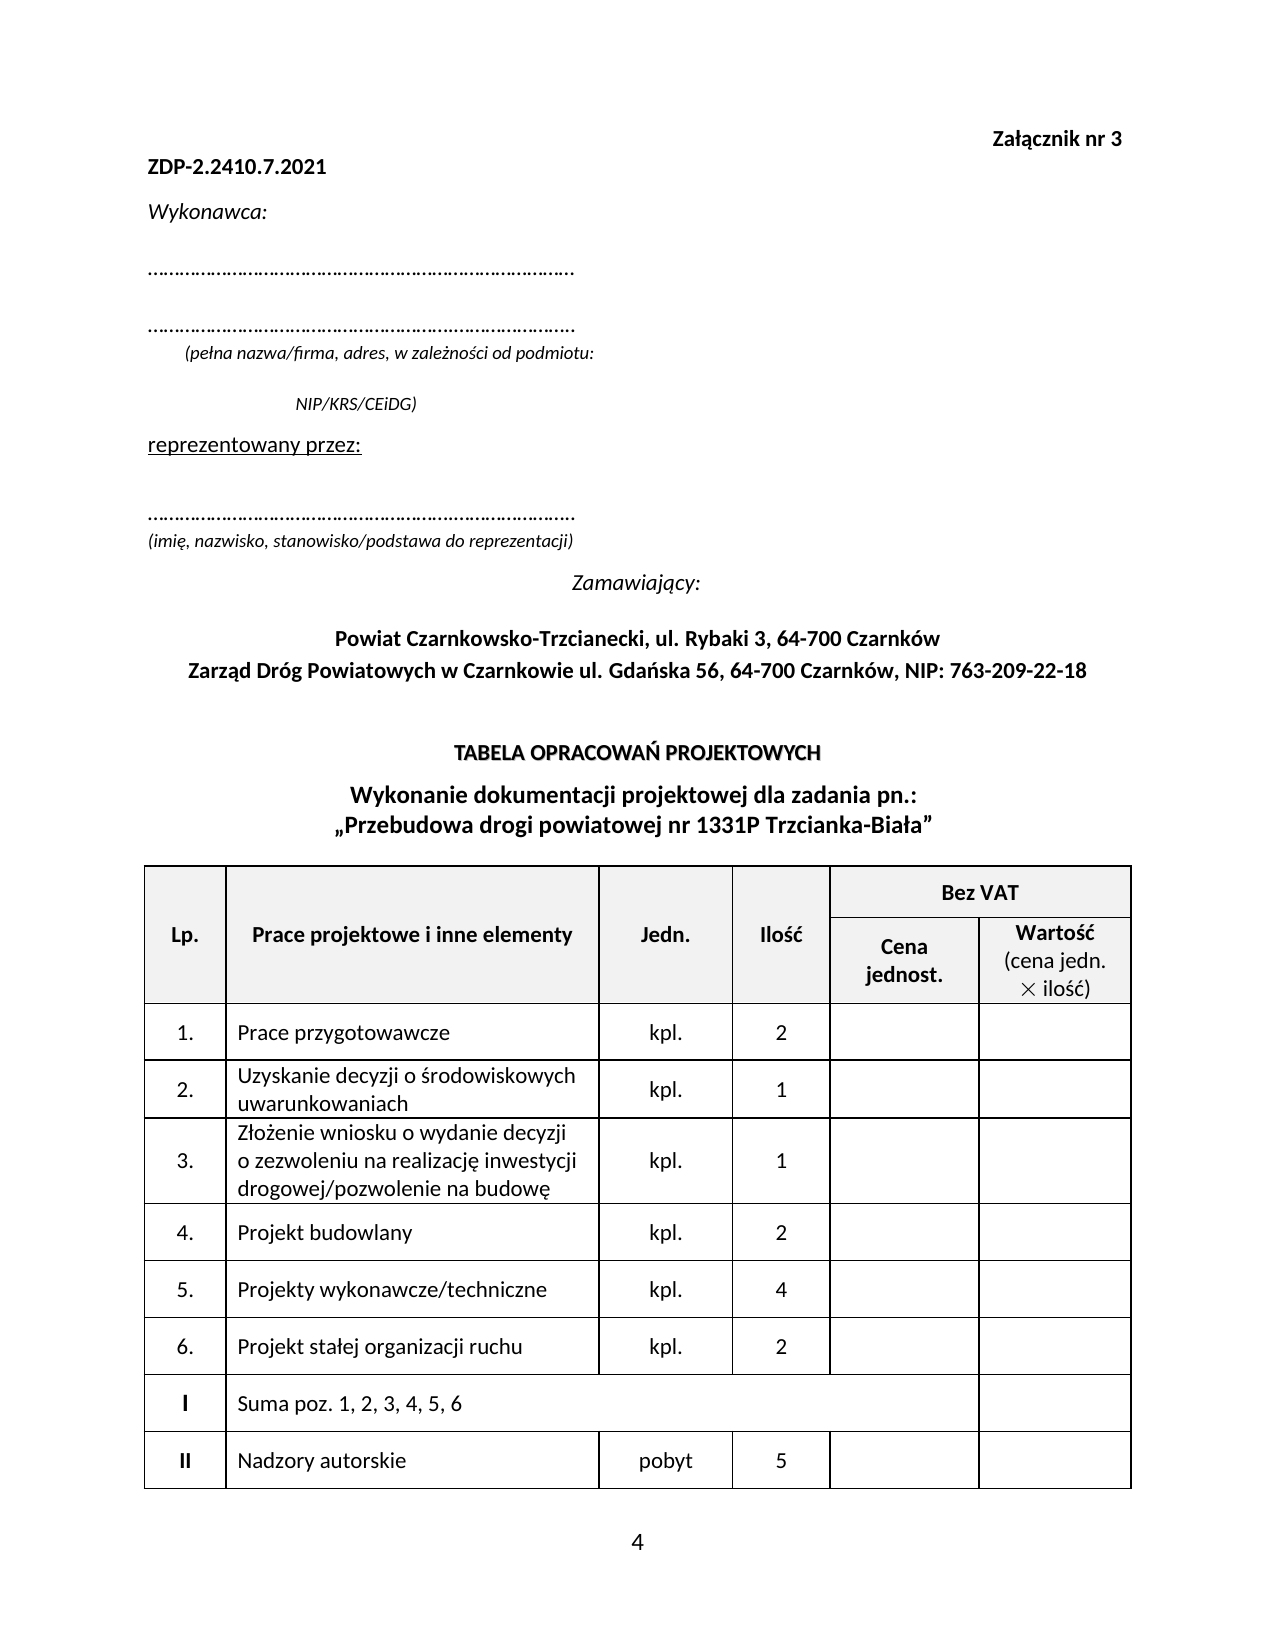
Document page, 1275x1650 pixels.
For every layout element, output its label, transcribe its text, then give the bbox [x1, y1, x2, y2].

table_cell [980, 1119, 1130, 1203]
table_cell pobyt [600, 1432, 732, 1487]
table_cell 5 [733, 1432, 829, 1487]
table_cell [980, 1061, 1130, 1117]
table_cell Projekty wykonawcze/techniczne [227, 1261, 598, 1317]
table_cell Wartość (cena jedn.  ilość) [980, 918, 1130, 1002]
table_cell 6. [145, 1318, 225, 1373]
table_cell Prace przygotowawcze [227, 1004, 598, 1059]
table_cell kpl. [600, 1318, 732, 1373]
table_cell Złożenie wniosku o wydanie decyzji o zezwoleniu na realizację inwestycji drogowej/pozwolenie na budowę [227, 1119, 598, 1203]
text ……………………………………………………………………… [148, 253, 1127, 281]
table_cell [980, 1004, 1130, 1059]
table_header Lp. [145, 867, 225, 1002]
table_cell Nadzory autorskie [227, 1432, 598, 1487]
text Wykonawca: [148, 197, 1127, 225]
table_cell kpl. [600, 1061, 732, 1117]
table_cell 1 [733, 1061, 829, 1117]
table_header Prace projektowe i inne elementy [227, 867, 598, 1002]
table_header Ilość [733, 867, 829, 1002]
table_cell 1 [733, 1119, 829, 1203]
text Powiat Czarnkowsko-Trzcianecki, ul. Rybaki 3, 64-700 Czarnków Zarząd Dróg Powiatowych w Czarnkowie ul. Gdańska 56, 64‑700 Czarnków, NIP: 763-209-22-18 [148, 624, 1127, 684]
text ZDP-2.2410.7.2021 [148, 152, 1127, 180]
text ………………………………………………….………………….. [148, 498, 664, 526]
table_cell [831, 1318, 978, 1373]
table_cell [831, 1004, 978, 1059]
table_cell Projekt stałej organizacji ruchu [227, 1318, 598, 1373]
text ………………………………………………….………………….. [148, 310, 1127, 338]
text Wykonanie dokumentacji projektowej dla zadania pn.: [148, 779, 1120, 809]
table_cell [980, 1318, 1130, 1373]
table_cell 2 [733, 1204, 829, 1259]
text Załącznik nr 3 [148, 124, 1127, 152]
table_cell Suma poz. 1, 2, 3, 4, 5, 6 [227, 1375, 978, 1431]
table_cell Projekt budowlany [227, 1204, 598, 1259]
table_header Bez VAT [831, 867, 1130, 917]
table_cell 4. [145, 1204, 225, 1259]
text (imię, nazwisko, stanowisko/podstawa do reprezentacji) [148, 529, 665, 552]
text Zamawiający: [148, 568, 1127, 596]
table_cell [831, 1432, 978, 1487]
text NIP/KRS/CEiDG) [148, 392, 738, 415]
text „Przebudowa drogi powiatowej nr 1331P Trzcianka-Biała” [148, 809, 1119, 840]
text (pełna nazwa/firma, adres, w zależności od podmiotu: [148, 341, 738, 389]
table_header Jedn. [600, 867, 732, 1002]
table_cell 3. [145, 1119, 225, 1203]
table_cell kpl. [600, 1004, 732, 1059]
table_cell [831, 1061, 978, 1117]
table_cell Cena jednost. [831, 918, 978, 1002]
table_cell [980, 1204, 1130, 1259]
table_cell [831, 1261, 978, 1317]
subtitle TABELA OPRACOWAŃ PROJEKTOWYCH [148, 738, 1127, 767]
table_cell 5. [145, 1261, 225, 1317]
table_cell kpl. [600, 1261, 732, 1317]
table_cell [831, 1119, 978, 1203]
table_cell [980, 1261, 1130, 1317]
table_cell [831, 1204, 978, 1259]
table_cell [980, 1432, 1130, 1487]
table_cell II [145, 1432, 225, 1487]
table_cell 2 [733, 1004, 829, 1059]
table_cell [980, 1375, 1130, 1431]
table_cell 1. [145, 1004, 225, 1059]
table_cell 2 [733, 1318, 829, 1373]
table_cell Uzyskanie decyzji o środowiskowych uwarunkowaniach [227, 1061, 598, 1117]
table_cell kpl. [600, 1119, 732, 1203]
table_cell kpl. [600, 1204, 732, 1259]
table_cell I [145, 1375, 225, 1431]
table_cell 4 [733, 1261, 829, 1317]
text reprezentowany przez: [148, 430, 1127, 458]
table_cell 2. [145, 1061, 225, 1117]
